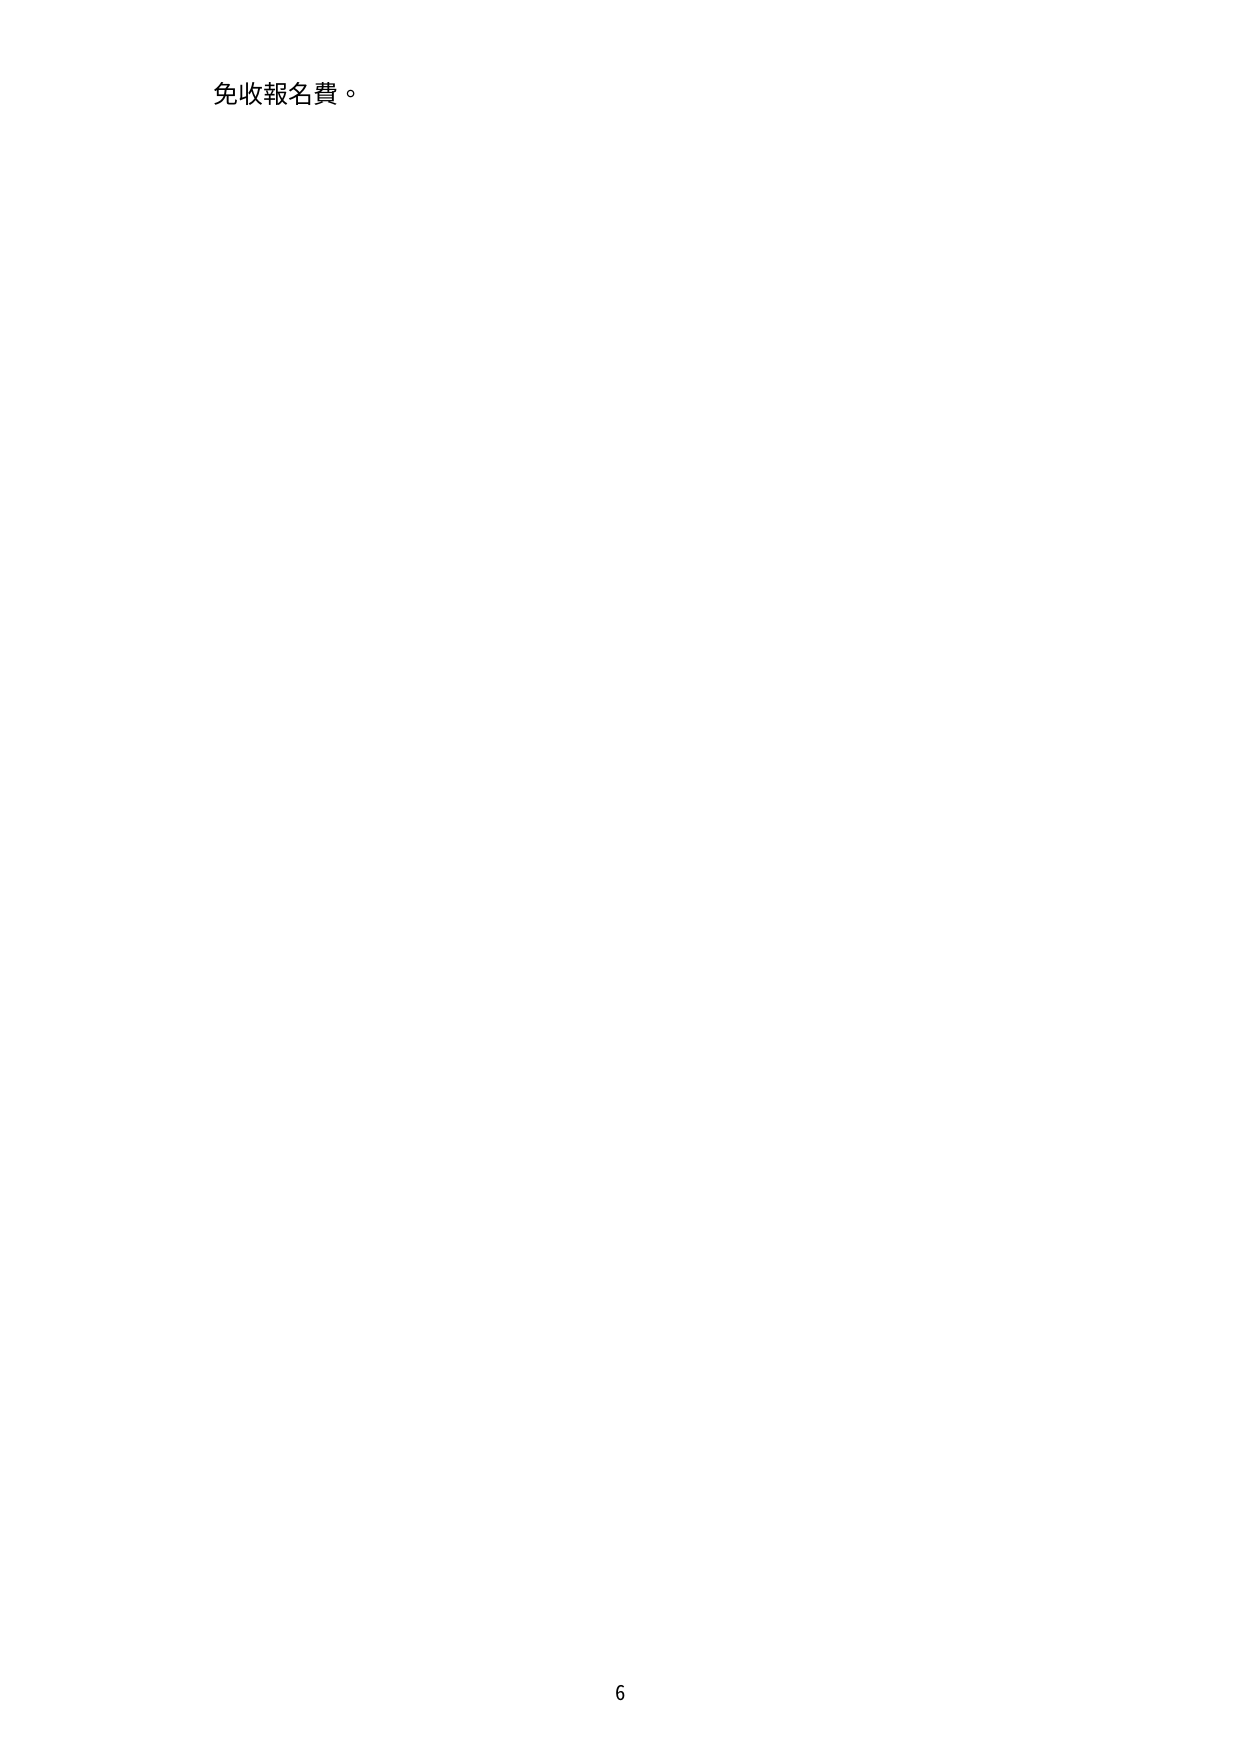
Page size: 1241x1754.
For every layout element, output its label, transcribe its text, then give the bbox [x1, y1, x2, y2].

list 直系血親尊親屬支領失業給付者，應檢附公立就業服務機構核發之失業認定、失業給付申請書、給付收據及戶口名簿影本（證明文件之有效期限，以涵蓋報名日期為準），免收報名費。 [164, 75, 1152, 111]
